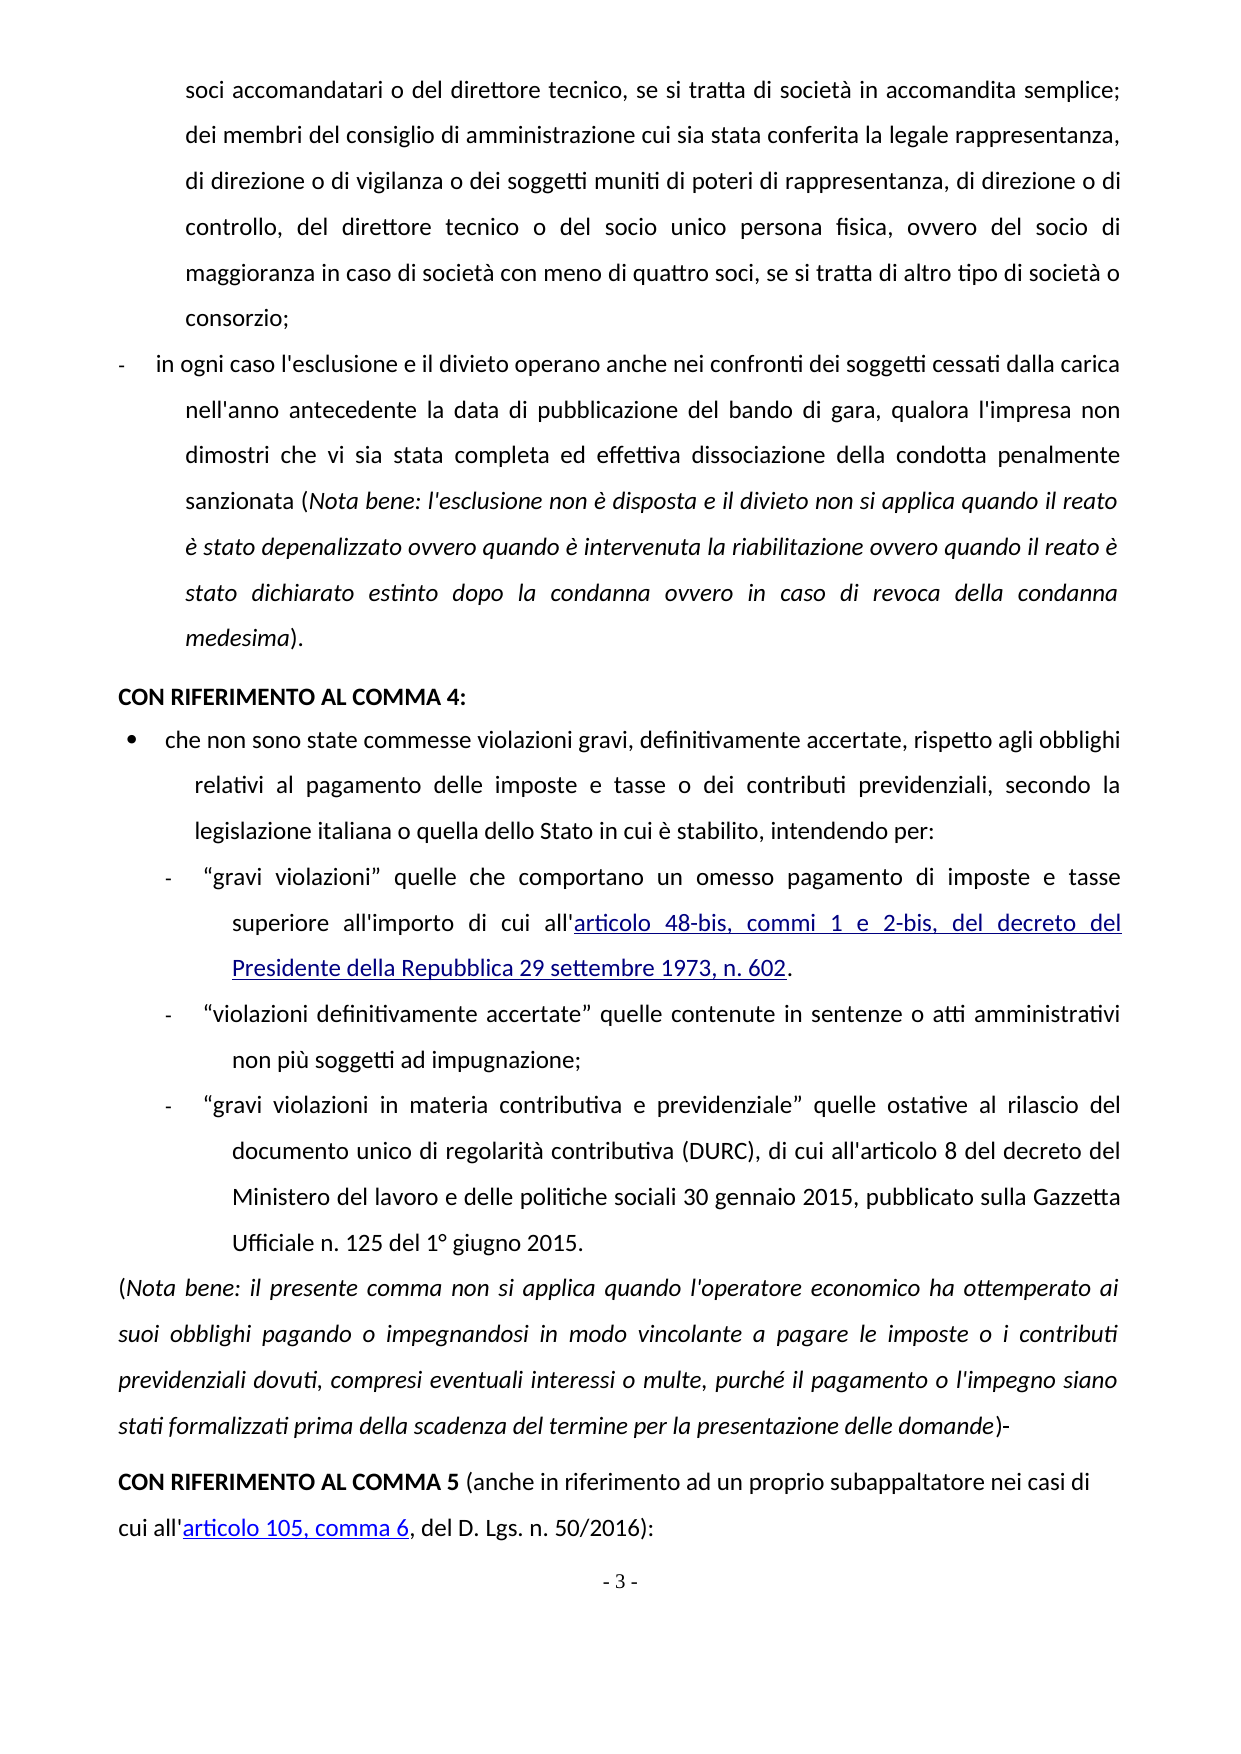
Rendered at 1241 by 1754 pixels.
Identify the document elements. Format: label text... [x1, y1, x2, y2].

text CON RIFERIMENTO AL COMMA 4: [118, 681, 1122, 711]
list “gravi violazioni” quelle che comportano un omesso pagamento di imposte e tasse superiore all'importo di cui all'articolo 48-bis, commi 1 e 2-bis, del decreto del Presidente della Repubblica 29 settembre 1973, n. 602. [165, 861, 1122, 983]
list in ogni caso l'esclusione e il divieto operano anche nei confronti dei soggetti cessati dalla carica nell'anno antecedente la data di pubblicazione del bando di gara, qualora l'impresa non dimostri che vi sia stata completa ed effettiva dissociazione della condotta penalmente sanzionata (Nota bene: l'esclusione non è disposta e il divieto non si applica quando il reato è stato depenalizzato ovvero quando è intervenuta la riabilitazione ovvero quando il reato è stato dichiarato estinto dopo la condanna ovvero in caso di revoca della condanna medesima). [118, 348, 1122, 653]
list soci accomandatari o del direttore tecnico, se si tratta di società in accomandita semplice; dei membri del consiglio di amministrazione cui sia stata conferita la legale rappresentanza, di direzione o di vigilanza o dei soggetti muniti di poteri di rappresentanza, di direzione o di controllo, del direttore tecnico o del socio unico persona fisica, ovvero del socio di maggioranza in caso di società con meno di quattro soci, se si tratta di altro tipo di società o consorzio; [118, 74, 1122, 333]
text CON RIFERIMENTO AL COMMA 5 (anche in riferimento ad un proprio subappaltatore nei casi di cui all'articolo 105, comma 6, del D. Lgs. n. 50/2016): [118, 1466, 1122, 1542]
list “gravi violazioni in materia contributiva e previdenziale” quelle ostative al rilascio del documento unico di regolarità contributiva (DURC), di cui all'articolo 8 del decreto del Ministero del lavoro e delle politiche sociali 30 gennaio 2015, pubblicato sulla Gazzetta Ufficiale n. 125 del 1° giugno 2015. [165, 1090, 1122, 1257]
text (Nota bene: il presente comma non si applica quando l'operatore economico ha ottemperato ai suoi obblighi pagando o impegnandosi in modo vincolante a pagare le imposte o i contributi previdenziali dovuti, compresi eventuali interessi o multe, purché il pagamento o l'impegno siano stati formalizzati prima della scadenza del termine per la presentazione delle domande) [118, 1273, 1122, 1440]
list “violazioni definitivamente accertate” quelle contenute in sentenze o atti amministrativi non più soggetti ad impugnazione; [165, 998, 1122, 1074]
list che non sono state commesse violazioni gravi, definitivamente accertate, rispetto agli obblighi relativi al pagamento delle imposte e tasse o dei contributi previdenziali, secondo la legislazione italiana o quella dello Stato in cui è stabilito, intendendo per: [127, 724, 1122, 846]
